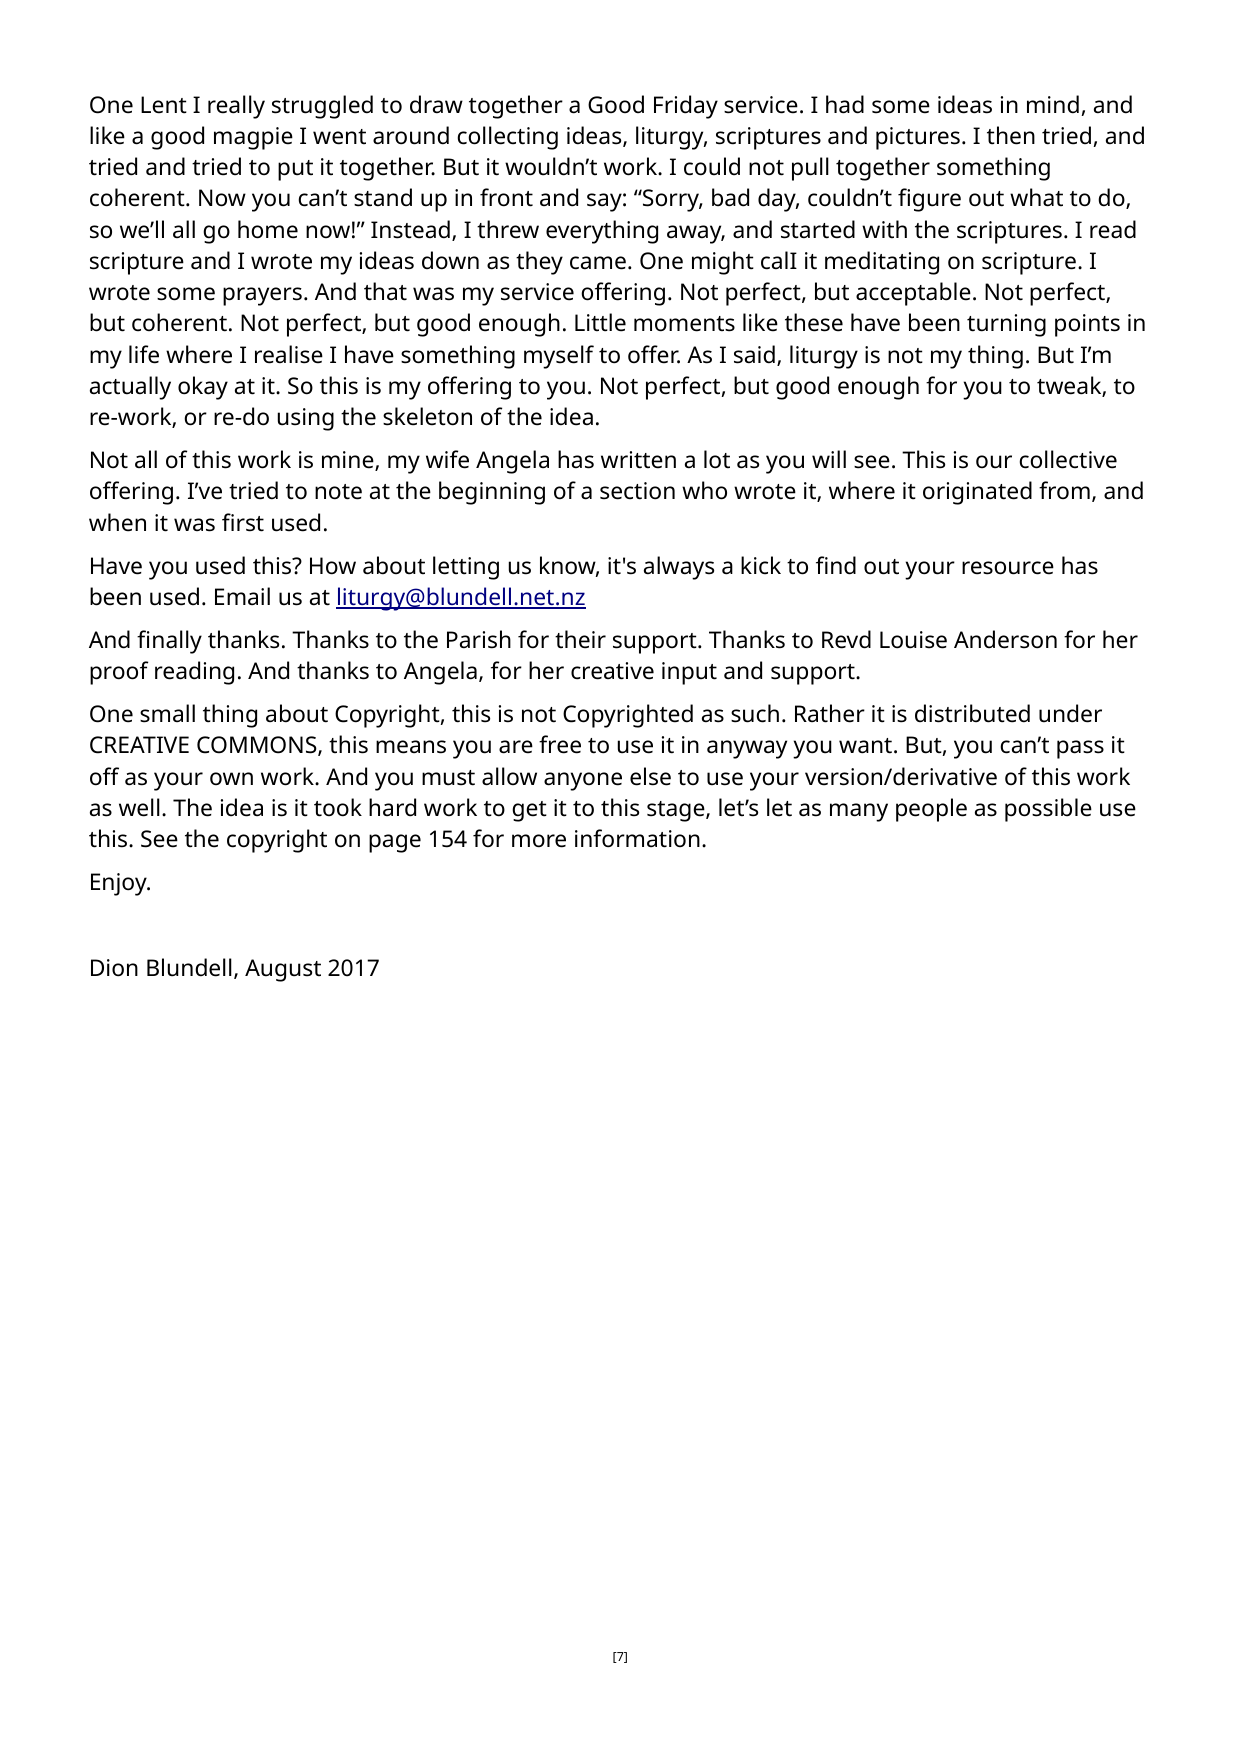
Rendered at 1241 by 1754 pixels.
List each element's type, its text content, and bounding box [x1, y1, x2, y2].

text One small thing about Copyright, this is not Copyrighted as such. Rather it is distributed under CREATIVE COMMONS, this means you are free to use it in anyway you want. But, you can’t pass it off as your own work. And you must allow anyone else to use your version/derivative of this work as well. The idea is it took hard work to get it to this stage, let’s let as many people as possible use this. See the copyright on page 132 for more information. [88, 698, 1152, 854]
text Have you used this? How about letting us know, it's always a kick to find out your resource has been used. Email us at liturgy@blundell.net.nz [88, 549, 1152, 612]
text Enjoy. [88, 866, 1152, 897]
text One Lent I really struggled to draw together a Good Friday service. I had some ideas in mind, and like a good magpie I went around collecting ideas, liturgy, scriptures and pictures. I then tried, and tried and tried to put it together. But it wouldn’t work. I could not pull together something coherent. Now you can’t stand up in front and say: “Sorry, bad day, couldn’t figure out what to do, so we’ll all go home now!” Instead, I threw everything away, and started with the scriptures. I read scripture and I wrote my ideas down as they came. One might calI it meditating on scripture. I wrote some prayers. And that was my service offering. Not perfect, but acceptable. Not perfect, but coherent. Not perfect, but good enough. Little moments like these have been turning points in my life where I realise I have something myself to offer. As I said, liturgy is not my thing. But I’m actually okay at it. So this is my offering to you. Not perfect, but good enough for you to tweak, to re-work, or re-do using the skeleton of the idea. [88, 88, 1152, 432]
text And finally thanks. Thanks to the Parish for their support. Thanks to Revd Louise Anderson for her proof reading. And thanks to Angela, for her creative input and support. [88, 624, 1152, 686]
text Dion Blundell, August 2017 [88, 952, 1152, 983]
text Not all of this work is mine, my wife Angela has written a lot as you will see. This is our collective offering. I’ve tried to note at the beginning of a section who wrote it, where it originated from, and when it was first used. [88, 444, 1152, 538]
